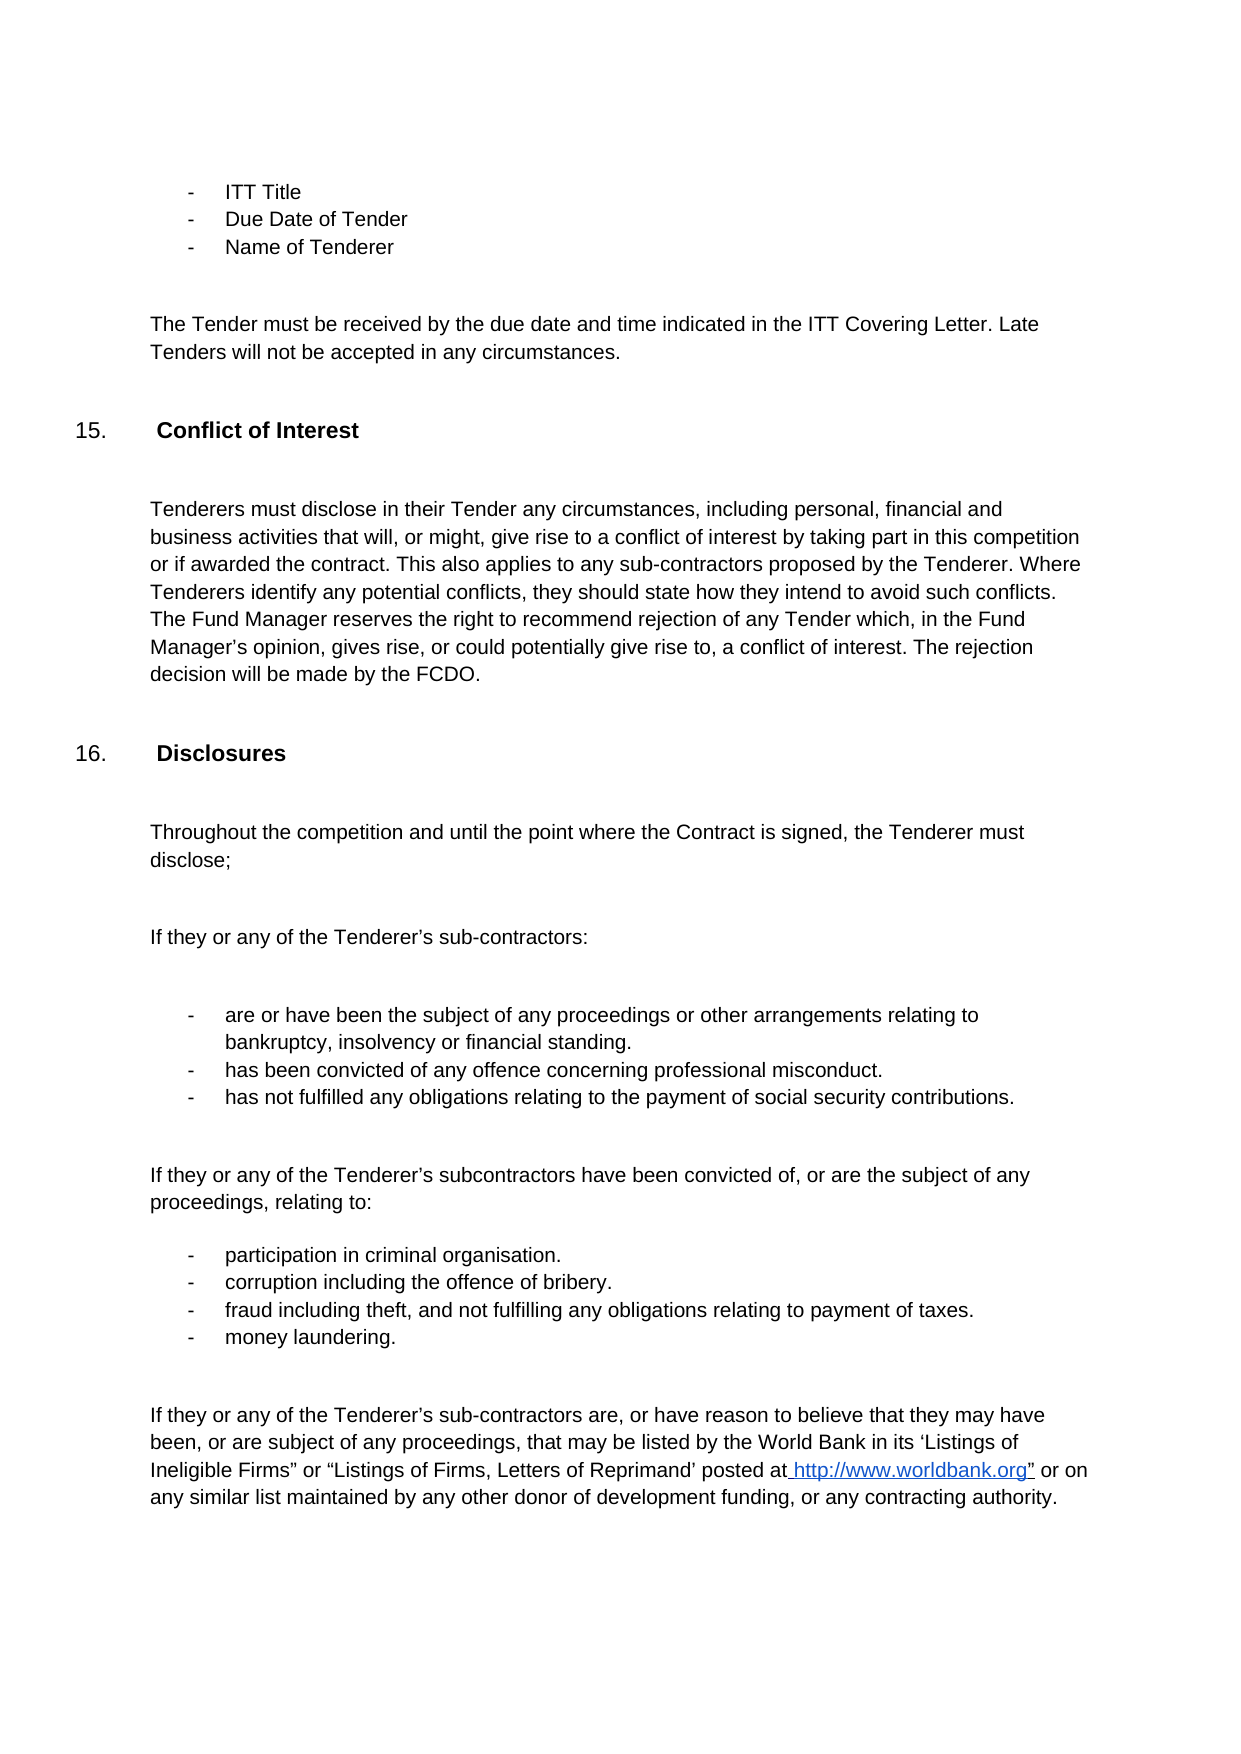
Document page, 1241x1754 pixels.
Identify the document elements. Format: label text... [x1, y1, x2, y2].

list Disclosures [75, 740, 1091, 766]
text The Tender must be received by the due date and time indicated in the ITT Covering Letter. Late Tenders will not be accepted in any circumstances. [150, 312, 1091, 363]
list are or have been the subject of any proceedings or other arrangements relating to bankruptcy, insolvency or financial standing. [187, 1002, 1091, 1054]
text Throughout the competition and until the point where the Contract is signed, the Tenderer must disclose; [150, 820, 1091, 871]
text If they or any of the Tenderer’s sub-contractors are, or have reason to believe that they may have been, or are subject of any proceedings, that may be listed by the World Bank in its ‘Listings of Ineligible Firms” or “Listings of Firms, Letters of Reprimand’ posted at http://www.worldbank.org” or on any similar list maintained by any other donor of development funding, or any contracting authority. [150, 1402, 1091, 1509]
list participation in criminal organisation. [187, 1242, 1091, 1266]
list Name of Tenderer [187, 234, 1091, 258]
text If they or any of the Tenderer’s sub-contractors: [150, 925, 1091, 949]
list has not fulfilled any obligations relating to the payment of social security contributions. [187, 1085, 1091, 1109]
text Tenderers must disclose in their Tender any circumstances, including personal, financial and business activities that will, or might, give rise to a conflict of interest by taking part in this competition or if awarded the contract. This also applies to any sub-contractors proposed by the Tenderer. Where Tenderers identify any potential conflicts, they should state how they intend to avoid such conflicts. The Fund Manager reserves the right to recommend rejection of any Tender which, in the Fund Manager’s opinion, gives rise, or could potentially give rise to, a conflict of interest. The rejection decision will be made by the FCDO. [150, 497, 1091, 686]
text If they or any of the Tenderer’s subcontractors have been convicted of, or are the subject of any proceedings, relating to: [150, 1162, 1091, 1214]
list ITT Title [187, 179, 1091, 203]
list Due Date of Tender [187, 207, 1091, 231]
list money laundering. [187, 1325, 1091, 1349]
list has been convicted of any offence concerning professional misconduct. [187, 1057, 1091, 1081]
list corruption including the offence of bribery. [187, 1270, 1091, 1294]
list fraud including theft, and not fulfilling any obligations relating to payment of taxes. [187, 1297, 1091, 1321]
list Conflict of Interest [75, 417, 1091, 443]
